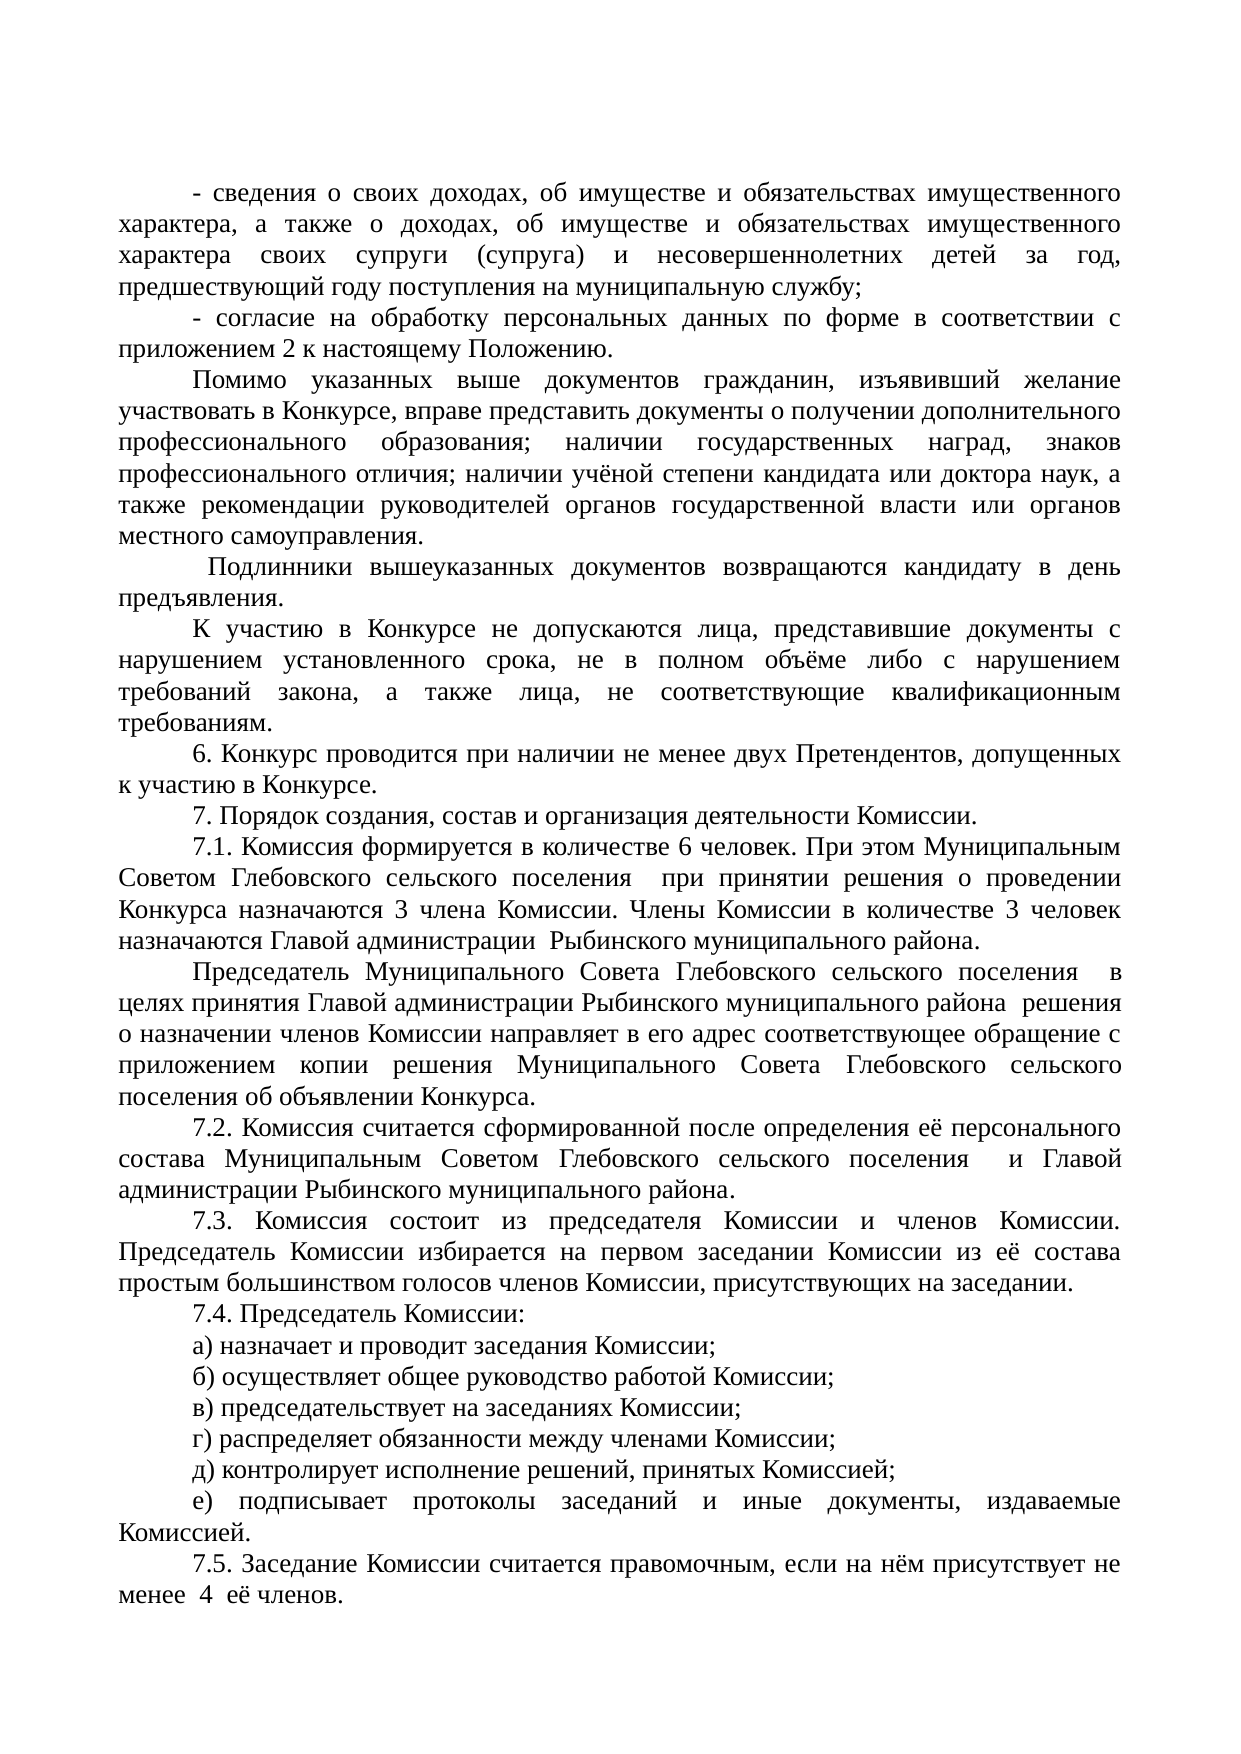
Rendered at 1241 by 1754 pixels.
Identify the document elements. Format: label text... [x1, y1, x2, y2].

text Подлинники вышеуказанных документов возвращаются кандидату в день предъявления. [118, 550, 1122, 612]
text д) контролирует исполнение решений, принятых Комиссией; [118, 1453, 1122, 1484]
text а) назначает и проводит заседания Комиссии; [118, 1329, 1122, 1360]
text е) подписывает протоколы заседаний и иные документы, издаваемые Комиссией. [118, 1484, 1122, 1547]
text Помимо указанных выше документов гражданин, изъявивший желание участвовать в Конкурсе, вправе представить документы о получении дополнительного профессионального образования; наличии государственных наград, знаков профессионального отличия; наличии учёной степени кандидата или доктора наук, а также рекомендации руководителей органов государственной власти или органов местного самоуправления. [118, 363, 1122, 550]
text 7.2. Комиссия считается сформированной после определения её персонального состава Муниципальным Советом Глебовского сельского поселения и Главой администрации Рыбинского муниципального района. [118, 1111, 1122, 1204]
text г) распределяет обязанности между членами Комиссии; [118, 1422, 1122, 1453]
text 7. Порядок создания, состав и организация деятельности Комиссии. [118, 799, 1122, 830]
text 7.4. Председатель Комиссии: [118, 1298, 1122, 1329]
text - согласие на обработку персональных данных по форме в соответствии с приложением 2 к настоящему Положению. [118, 301, 1122, 363]
text 7.5. Заседание Комиссии считается правомочным, если на нём присутствует не менее 4 её членов. [118, 1547, 1122, 1609]
text б) осуществляет общее руководство работой Комиссии; [118, 1360, 1122, 1391]
text К участию в Конкурсе не допускаются лица, представившие документы с нарушением установленного срока, не в полном объёме либо с нарушением требований закона, а также лица, не соответствующие квалификационным требованиям. [118, 612, 1122, 737]
text Председатель Муниципального Совета Глебовского сельского поселения в целях принятия Главой администрации Рыбинского муниципального района решения о назначении членов Комиссии направляет в его адрес соответствующее обращение с приложением копии решения Муниципального Совета Глебовского сельского поселения об объявлении Конкурса. [118, 955, 1122, 1111]
text - сведения о своих доходах, об имуществе и обязательствах имущественного характера, а также о доходах, об имуществе и обязательствах имущественного характера своих супруги (супруга) и несовершеннолетних детей за год, предшествующий году поступления на муниципальную службу; [118, 176, 1122, 301]
text 7.3. Комиссия состоит из председателя Комиссии и членов Комиссии. Председатель Комиссии избирается на первом заседании Комиссии из её состава простым большинством голосов членов Комиссии, присутствующих на заседании. [118, 1204, 1122, 1298]
text 7.1. Комиссия формируется в количестве 6 человек. При этом Муниципальным Советом Глебовского сельского поселения при принятии решения о проведении Конкурса назначаются 3 члена Комиссии. Члены Комиссии в количестве 3 человек назначаются Главой администрации Рыбинского муниципального района. [118, 830, 1122, 955]
text 6. Конкурс проводится при наличии не менее двух Претендентов, допущенных к участию в Конкурсе. [118, 737, 1122, 799]
text в) председательствует на заседаниях Комиссии; [118, 1391, 1122, 1422]
